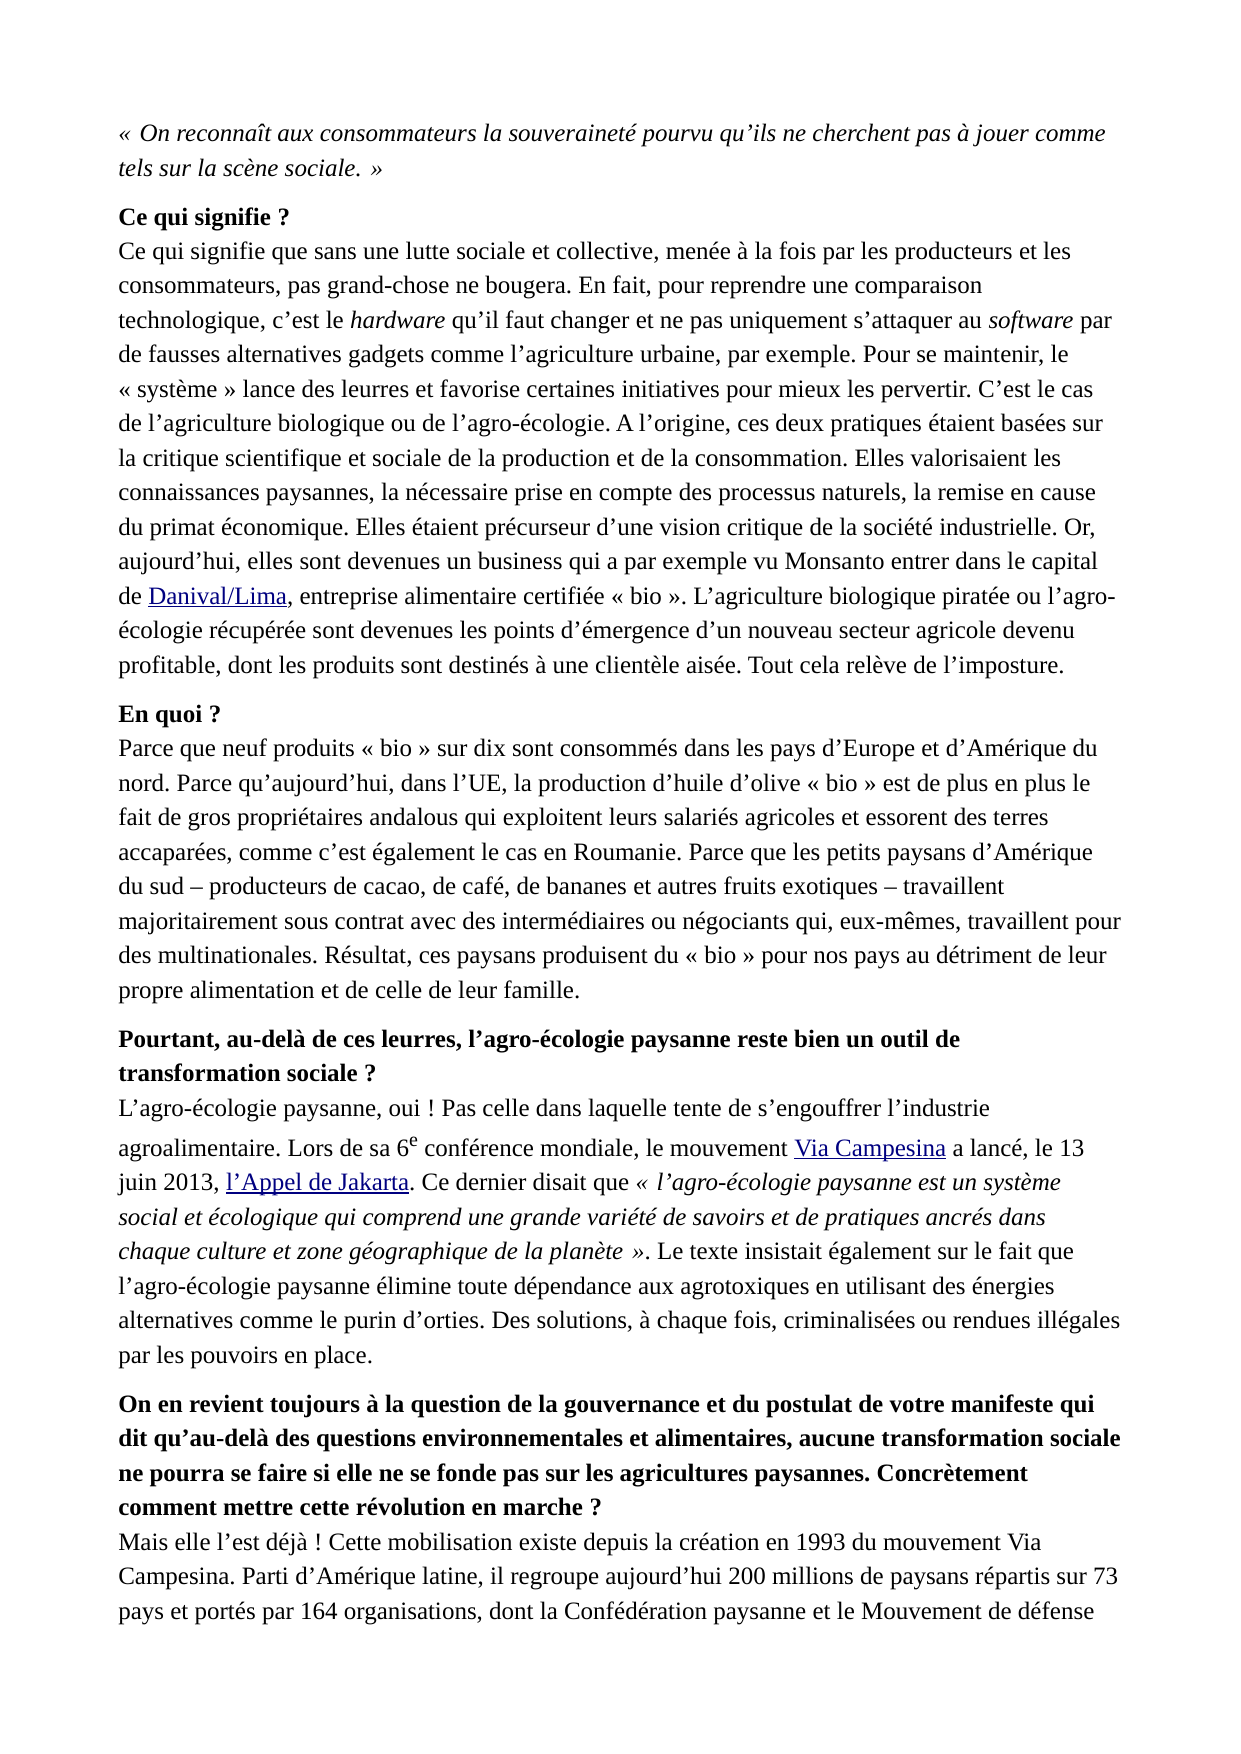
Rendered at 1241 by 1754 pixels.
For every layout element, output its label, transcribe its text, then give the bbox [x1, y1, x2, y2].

text En quoi ? Parce que neuf produits « bio » sur dix sont consommés dans les pays d’Europe et d’Amérique du nord. Parce qu’aujourd’hui, dans l’UE, la production d’huile d’olive « bio » est de plus en plus le fait de gros propriétaires andalous qui exploitent leurs salariés agricoles et essorent des terres accaparées, comme c’est également le cas en Roumanie. Parce que les petits paysans d’Amérique du sud – producteurs de cacao, de café, de bananes et autres fruits exotiques – travaillent majoritairement sous contrat avec des intermédiaires ou négociants qui, eux-mêmes, travaillent pour des multinationales. Résultat, ces paysans produisent du « bio » pour nos pays au détriment de leur propre alimentation et de celle de leur famille. [118, 699, 1122, 1003]
text On en revient toujours à la question de la gouvernance et du postulat de votre manifeste qui dit qu’au-delà des questions environnementales et alimentaires, aucune transformation sociale ne pourra se faire si elle ne se fonde pas sur les agricultures paysannes. Concrètement comment mettre cette révolution en marche ? Mais elle l’est déjà ! Cette mobilisation existe depuis la création en 1993 du mouvement Via Campesina. Parti d’Amérique latine, il regroupe aujourd’hui 200 millions de paysans répartis sur 73 pays et portés par 164 organisations, dont la Confédération paysanne et le Mouvement de défense [118, 1389, 1122, 1624]
text Pourtant, au-delà de ces leurres, l’agro-écologie paysanne reste bien un outil de transformation sociale ? L’agro-écologie paysanne, oui ! Pas celle dans laquelle tente de s’engouffrer l’industrie agroalimentaire. Lors de sa 6e conférence mondiale, le mouvement Via Campesina a lancé, le 13 juin 2013, l’Appel de Jakarta. Ce dernier disait que « l’agro-écologie paysanne est un système social et écologique qui comprend une grande variété de savoirs et de pratiques ancrés dans chaque culture et zone géographique de la planète ». Le texte insistait également sur le fait que l’agro-écologie paysanne élimine toute dépendance aux agrotoxiques en utilisant des énergies alternatives comme le purin d’orties. Des solutions, à chaque fois, criminalisées ou rendues illégales par les pouvoirs en place. [118, 1024, 1122, 1369]
text « On reconnaît aux consommateurs la souveraineté pourvu qu’ils ne cherchent pas à jouer comme tels sur la scène sociale. » [118, 118, 1122, 181]
text Ce qui signifie ? Ce qui signifie que sans une lutte sociale et collective, menée à la fois par les producteurs et les consommateurs, pas grand-chose ne bougera. En fait, pour reprendre une comparaison technologique, c’est le hardware qu’il faut changer et ne pas uniquement s’attaquer au software par de fausses alternatives gadgets comme l’agriculture urbaine, par exemple. Pour se maintenir, le « système » lance des leurres et favorise certaines initiatives pour mieux les pervertir. C’est le cas de l’agriculture biologique ou de l’agro-écologie. A l’origine, ces deux pratiques étaient basées sur la critique scientifique et sociale de la production et de la consommation. Elles valorisaient les connaissances paysannes, la nécessaire prise en compte des processus naturels, la remise en cause du primat économique. Elles étaient précurseur d’une vision critique de la société industrielle. Or, aujourd’hui, elles sont devenues un business qui a par exemple vu Monsanto entrer dans le capital de Danival/Lima, entreprise alimentaire certifiée « bio ». L’agriculture biologique piratée ou l’agro-écologie récupérée sont devenues les points d’émergence d’un nouveau secteur agricole devenu profitable, dont les produits sont destinés à une clientèle aisée. Tout cela relève de l’imposture. [118, 202, 1122, 679]
